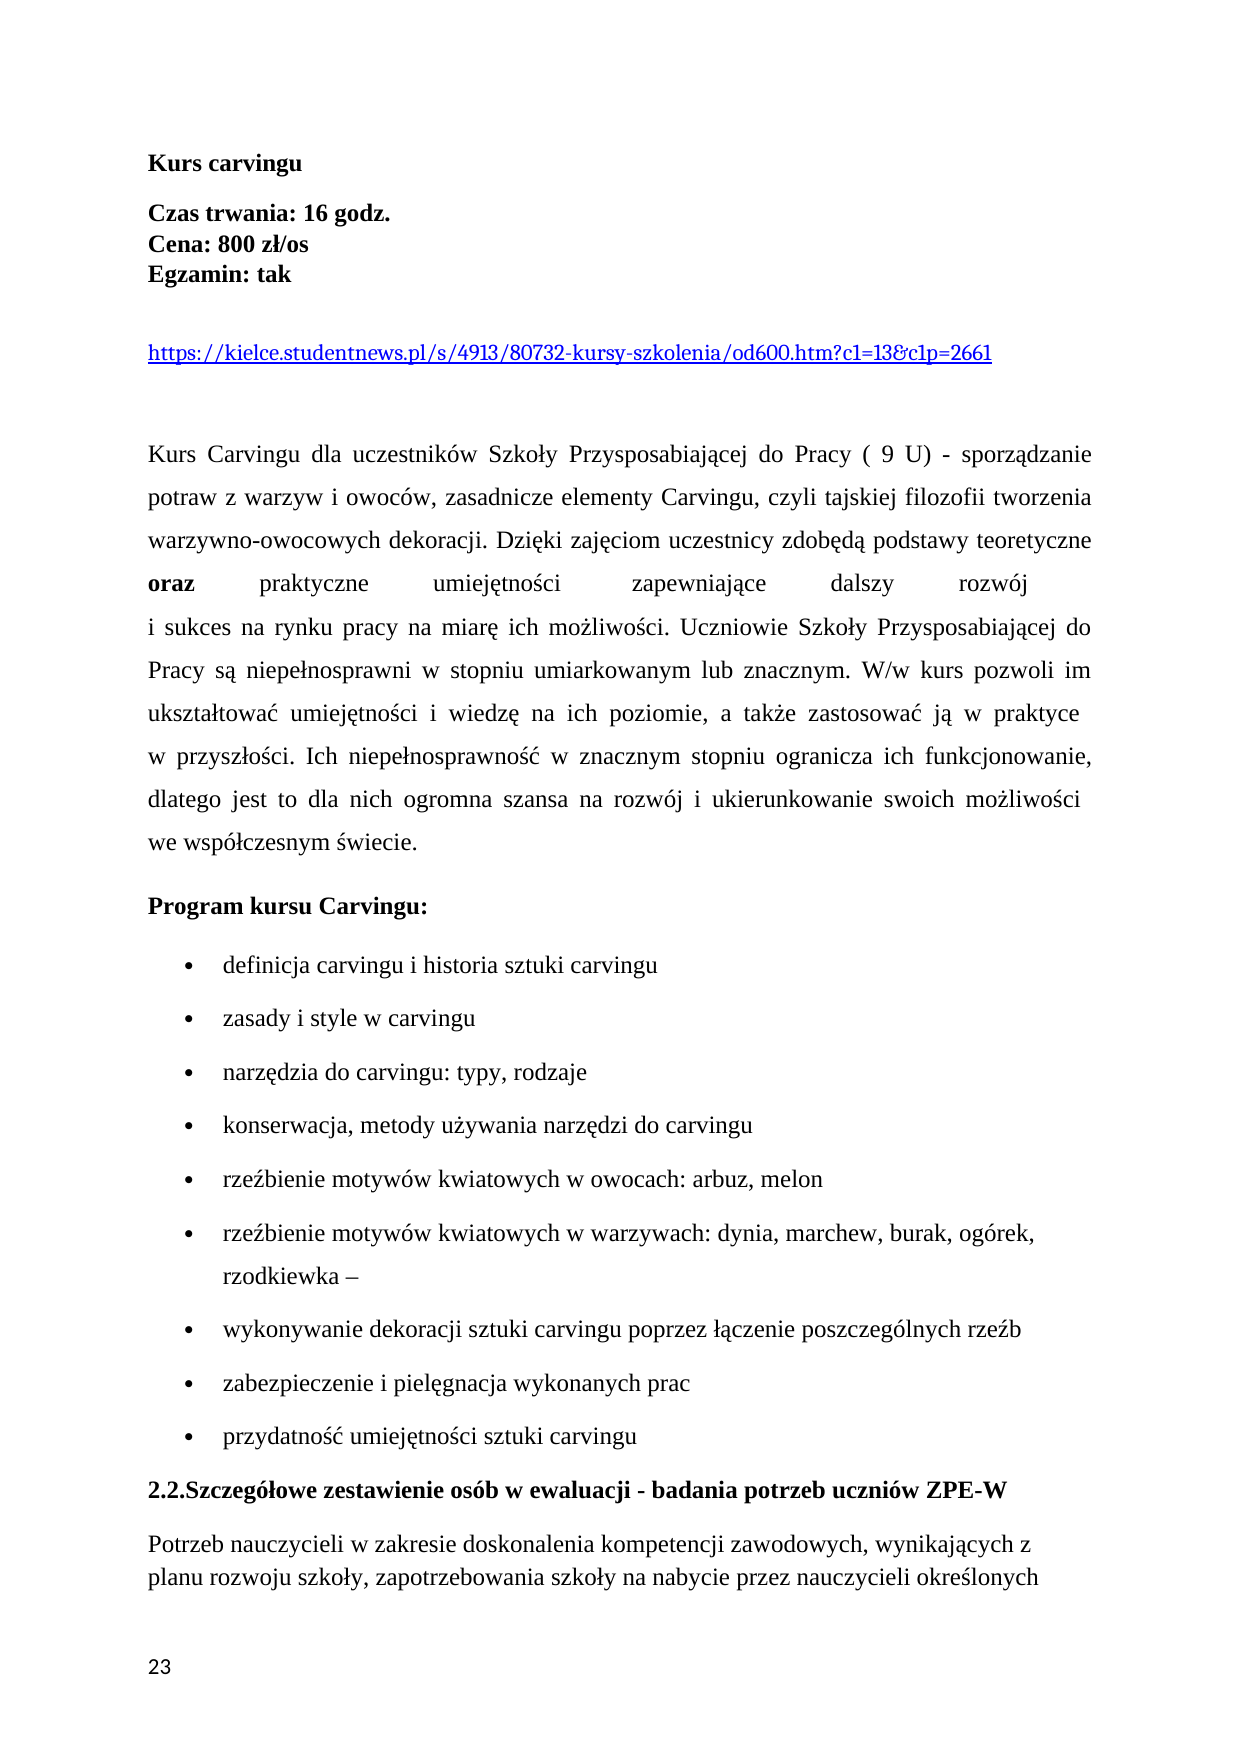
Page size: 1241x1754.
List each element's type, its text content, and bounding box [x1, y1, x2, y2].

text Program kursu Carvingu: [148, 891, 1093, 920]
list narzędzia do carvingu: typy, rodzaje [185, 1057, 1093, 1086]
list zasady i style w carvingu [185, 1003, 1093, 1032]
text Kurs carvingu [148, 148, 1093, 176]
list wykonywanie dekoracji sztuki carvingu poprzez łączenie poszczególnych rzeźb [185, 1314, 1093, 1343]
text planu rozwoju szkoły, zapotrzebowania szkoły na nabycie przez nauczycieli określonych [148, 1562, 1093, 1591]
list przydatność umiejętności sztuki carvingu [185, 1421, 1093, 1450]
list definicja carvingu i historia sztuki carvingu [185, 950, 1093, 979]
text Potrzeb nauczycieli w zakresie doskonalenia kompetencji zawodowych, wynikających z [148, 1529, 1093, 1558]
text https://kielce.studentnews.pl/s/4913/80732-kursy-szkolenia/od600.htm?c1=13&c1p=2661 [148, 340, 1093, 366]
text Kurs Carvingu dla uczestników Szkoły Przysposabiającej do Pracy ( 9 U) - sporządzanie potraw z warzyw i owoców, zasadnicze elementy Carvingu, czyli tajskiej filozofii tworzenia warzywno-owocowych dekoracji. Dzięki zajęciom uczestnicy zdobędą podstawy teoretyczne oraz praktyczne umiejętności zapewniające dalszy rozwój i sukces na rynku pracy na miarę ich możliwości. Uczniowie Szkoły Przysposabiającej do Pracy są niepełnosprawni w stopniu umiarkowanym lub znacznym. W/w kurs pozwoli im ukształtować umiejętności i wiedzę na ich poziomie, a także zastosować ją w praktyce w przyszłości. Ich niepełnosprawność w znacznym stopniu ogranicza ich funkcjonowanie, dlatego jest to dla nich ogromna szansa na rozwój i ukierunkowanie swoich możliwości we współczesnym świecie. [148, 439, 1093, 856]
list rzeźbienie motywów kwiatowych w owocach: arbuz, melon [185, 1164, 1093, 1193]
text 2.2.Szczegółowe zestawienie osób w ewaluacji - badania potrzeb uczniów ZPE-W [148, 1475, 1093, 1504]
text Czas trwania: 16 godz. Cena: 800 zł/os Egzamin: tak [148, 198, 1093, 318]
list konserwacja, metody używania narzędzi do carvingu [185, 1111, 1093, 1139]
list zabezpieczenie i pielęgnacja wykonanych prac [185, 1368, 1093, 1397]
list rzeźbienie motywów kwiatowych w warzywach: dynia, marchew, burak, ogórek, rzodkiewka – [185, 1218, 1093, 1289]
